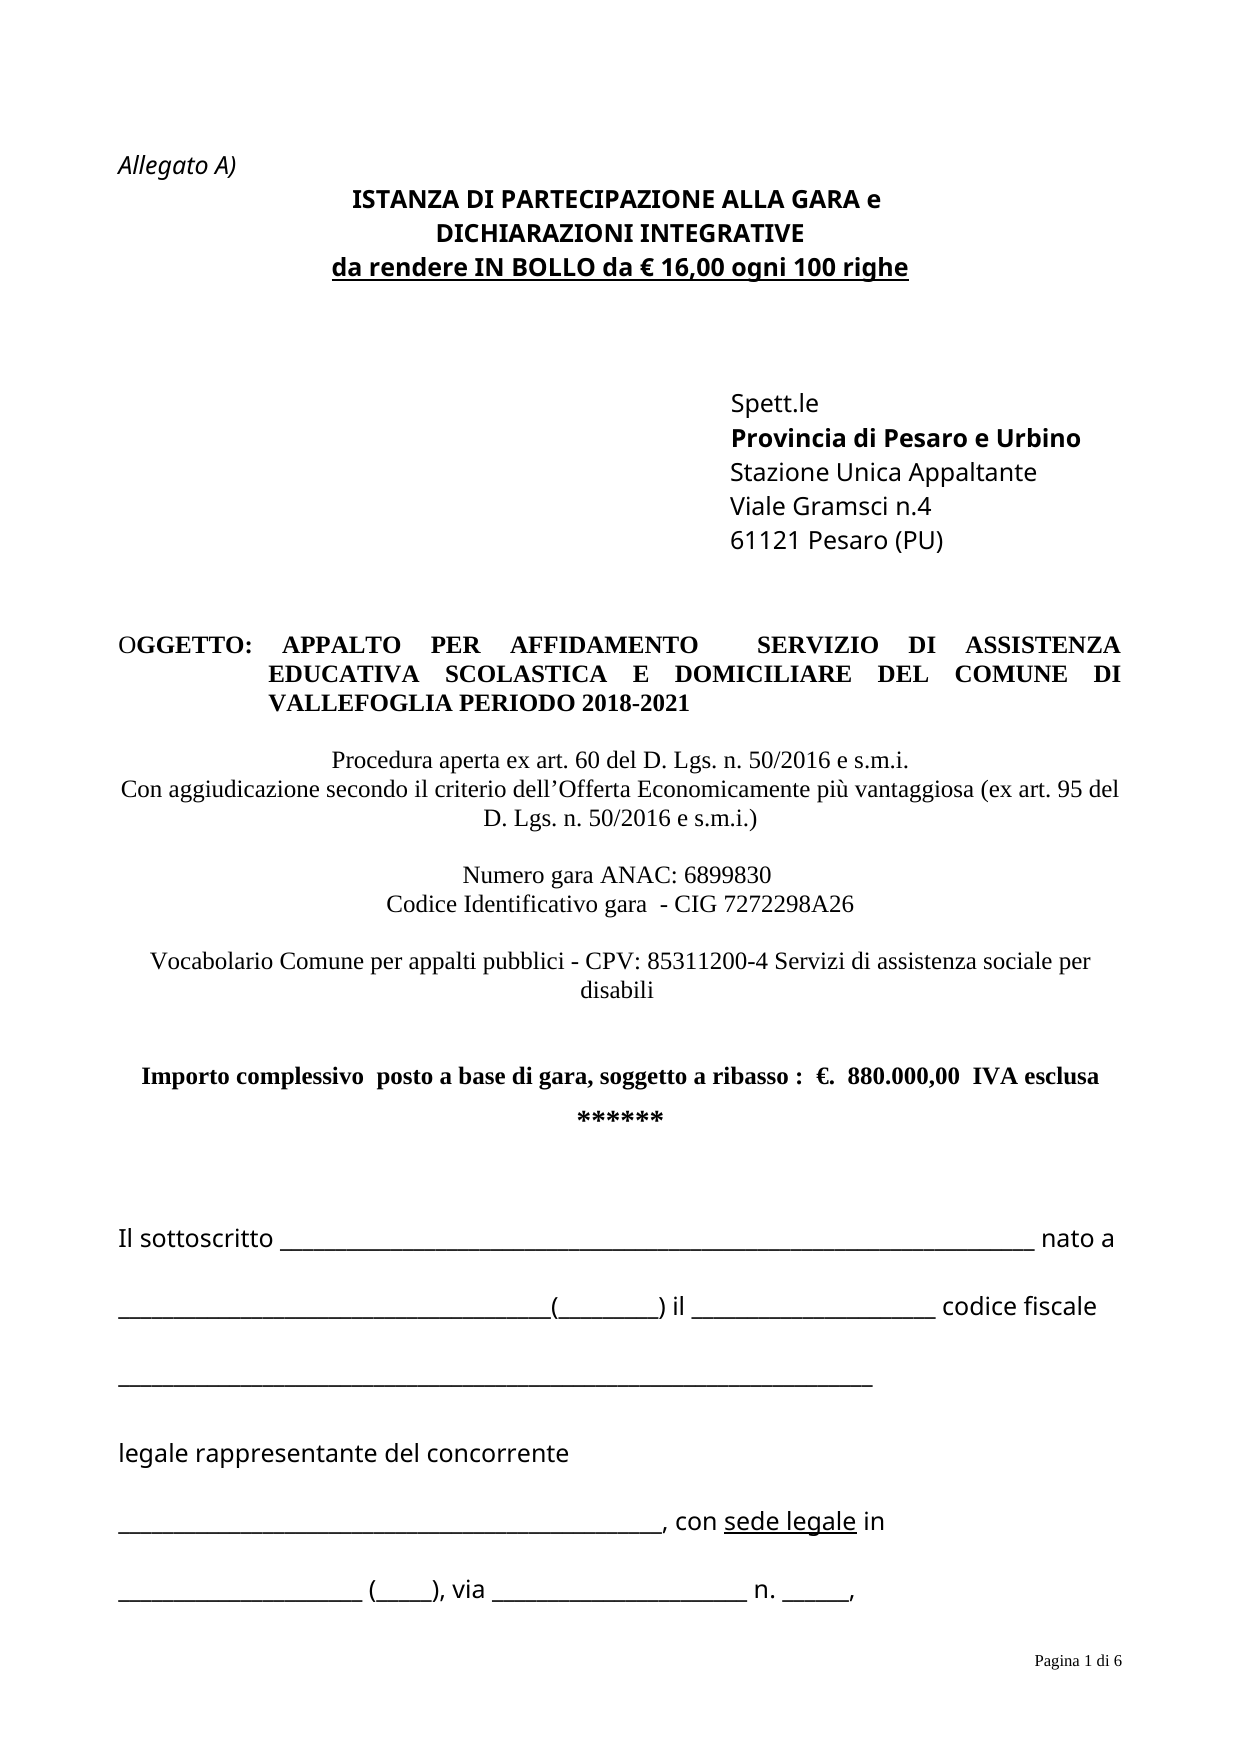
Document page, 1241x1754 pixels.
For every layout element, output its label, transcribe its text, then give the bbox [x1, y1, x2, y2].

text Stazione Unica Appaltante [118, 454, 1122, 488]
text Importo complessivo posto a base di gara, soggetto a ribasso : €. 880.000,00 IVA esclusa [118, 1061, 1122, 1090]
text ISTANZA DI PARTECIPAZIONE ALLA GARA e [118, 182, 1122, 216]
text Procedura aperta ex art. 60 del D. Lgs. n. 50/2016 e s.m.i. [118, 745, 1122, 774]
text Spett.le [731, 386, 1122, 420]
text legale rappresentante del concorrente _________________________________________________, con sede legale in ______________________ (_____), via _______________________ n. ______, [118, 1435, 1122, 1606]
text Numero gara ANAC: 6899830 [118, 860, 1122, 889]
text da rendere IN BOLLO da € 16,00 ogni 100 righe [118, 250, 1122, 284]
text ****** [118, 1103, 1122, 1136]
text OGGETTO: APPALTO PER AFFIDAMENTO SERVIZIO DI ASSISTENZA EDUCATIVA SCOLASTICA E DOMICILIARE DEL COMUNE DI VALLEFOGLIA PERIODO 2018-2021 [118, 630, 1122, 716]
text Allegato A) [118, 148, 1122, 182]
text DICHIARAZIONI INTEGRATIVE [118, 216, 1122, 250]
text Il sottoscritto ____________________________________________________________________ nato a _______________________________________(_________) il ______________________ codice fiscale ____________________________________________________________________ [118, 1220, 1122, 1391]
subtitle 61121 Pesaro (PU) [118, 522, 1122, 556]
text Codice Identificativo gara - CIG 7272298A26 [118, 889, 1122, 918]
text Con aggiudicazione secondo il criterio dell’Offerta Economicamente più vantaggiosa (ex art. 95 del D. Lgs. n. 50/2016 e s.m.i.) [118, 774, 1122, 831]
text Viale Gramsci n.4 [118, 488, 1122, 522]
text Vocabolario Comune per appalti pubblici - CPV: 85311200-4 Servizi di assistenza sociale per disabili [118, 946, 1122, 1004]
text Provincia di Pesaro e Urbino [731, 420, 1122, 454]
